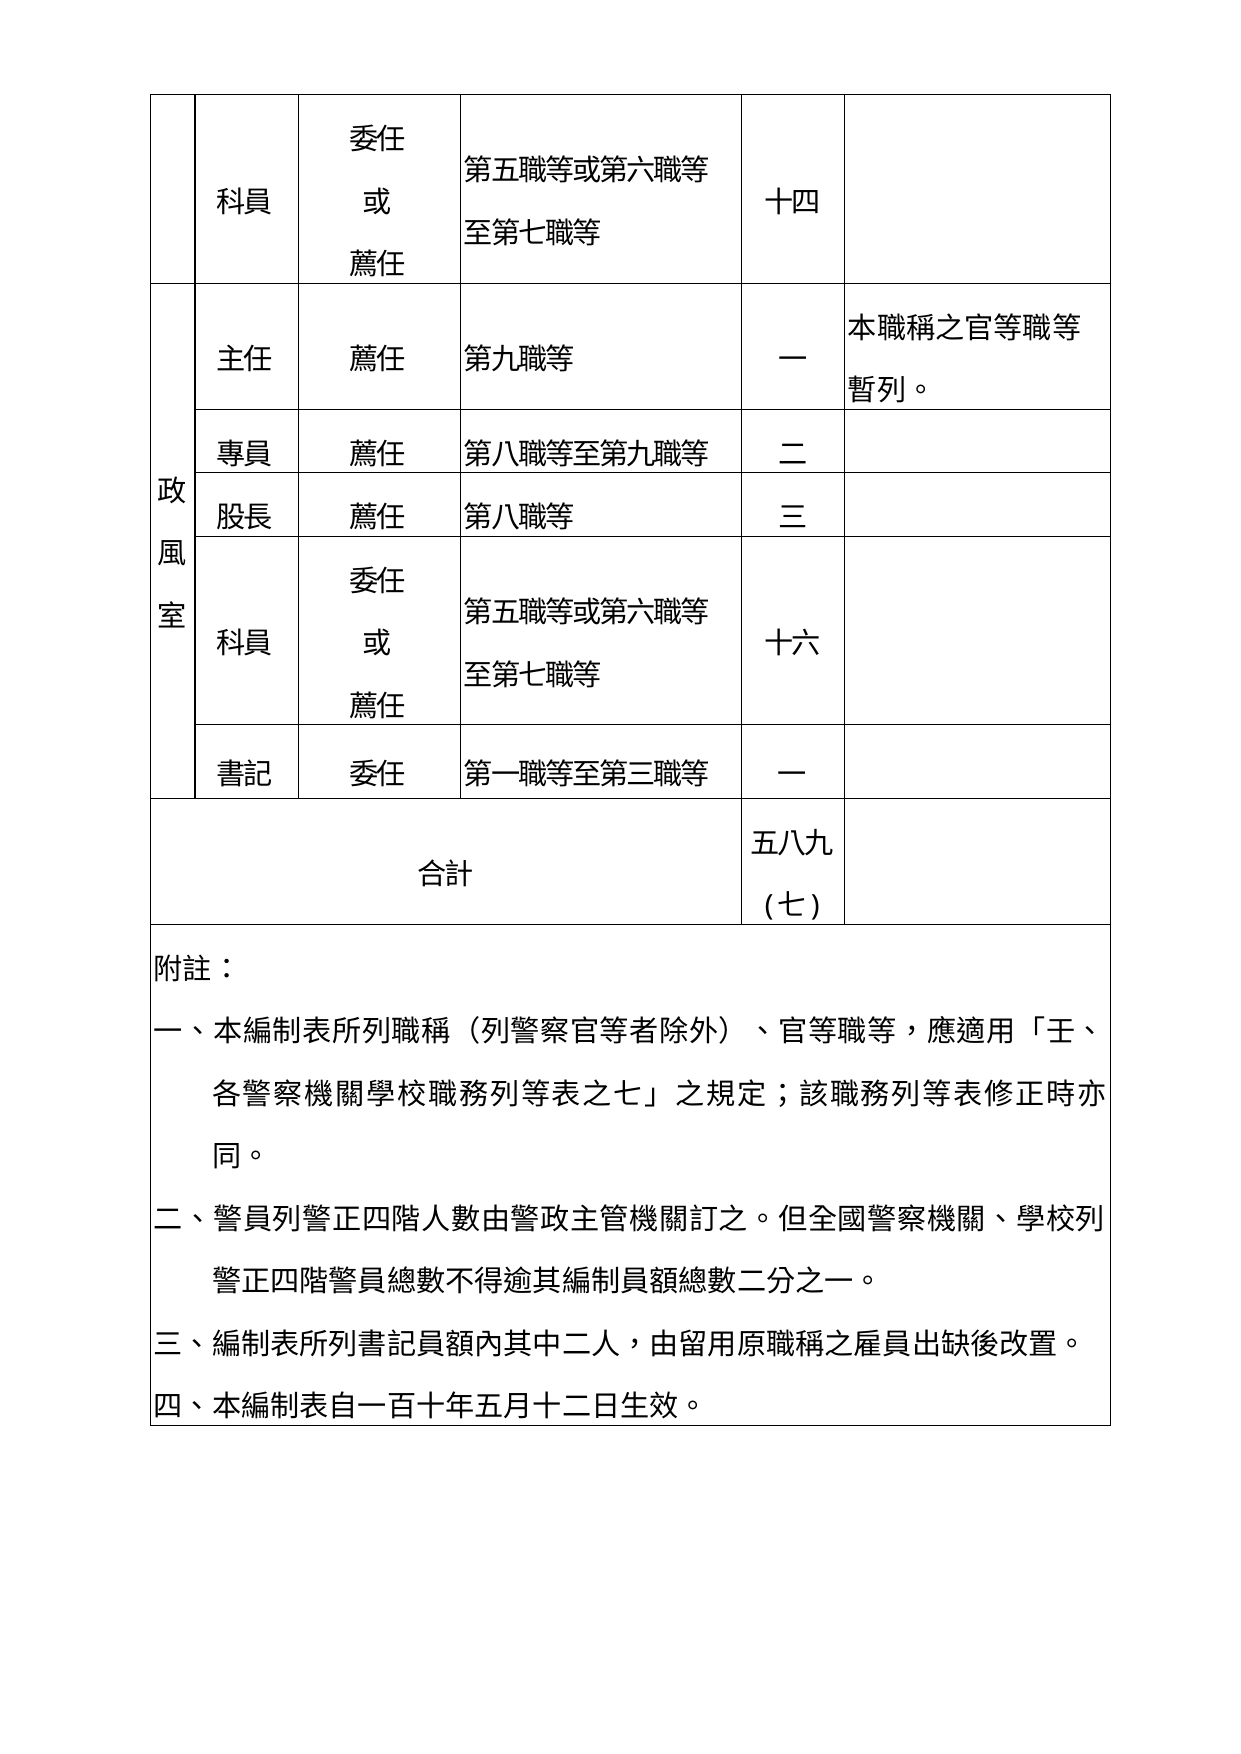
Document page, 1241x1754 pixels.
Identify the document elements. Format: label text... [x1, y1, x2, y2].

table_cell 科員 [196, 95, 298, 283]
table_cell 第五職等或第六職等至第七職等 [461, 537, 741, 724]
table_cell 一 [742, 725, 844, 798]
table_cell 薦任 [299, 473, 460, 536]
table_cell 委任 [299, 725, 460, 798]
table_cell 附註： 一、本編制表所列職稱（列警察官等者除外）、官等職等，應適用「壬、各警察機關學校職務列等表之七」之規定；該職務列等表修正時亦同。 二、警員列警正四階人數由警政主管機關訂之。但全國警察機關、學校列警正四階警員總數不得逾其編制員額總數二分之一。 三、編制表所列書記員額內其中二人，由留用原職稱之雇員出缺後改置。 四、本編制表自一百十年五月十二日生效。 [151, 925, 1110, 1425]
table_cell 本職稱之官等職等暫列。 [845, 284, 1110, 409]
table_cell [845, 799, 1110, 924]
table_cell 薦任 [299, 284, 460, 409]
table_cell 五八九(七) [742, 799, 844, 924]
table_cell 委任 或 薦任 [299, 95, 460, 283]
table_cell 三 [742, 473, 844, 536]
table_cell 政 風 室 [151, 284, 194, 798]
table_cell 第九職等 [461, 284, 741, 409]
table_cell 十六 [742, 537, 844, 724]
table_cell 第八職等至第九職等 [461, 410, 741, 472]
table_cell 二 [742, 410, 844, 472]
table_cell 專員 [196, 410, 298, 472]
table_cell 主任 [196, 284, 298, 409]
table_cell 薦任 [299, 410, 460, 472]
table_cell 十四 [742, 95, 844, 283]
table_cell 書記 [196, 725, 298, 798]
table_cell 科員 [196, 537, 298, 724]
table_cell [845, 537, 1110, 724]
table_cell [845, 473, 1110, 536]
table_cell [845, 95, 1110, 283]
table_cell 一 [742, 284, 844, 409]
table_cell 第八職等 [461, 473, 741, 536]
table_cell 委任 或 薦任 [299, 537, 460, 724]
table_cell [151, 95, 194, 283]
table_cell 第一職等至第三職等 [461, 725, 741, 798]
table_cell [845, 410, 1110, 472]
table_cell 股長 [196, 473, 298, 536]
table_cell 合計 [151, 799, 741, 924]
table_cell [845, 725, 1110, 798]
table_cell 第五職等或第六職等至第七職等 [461, 95, 741, 283]
